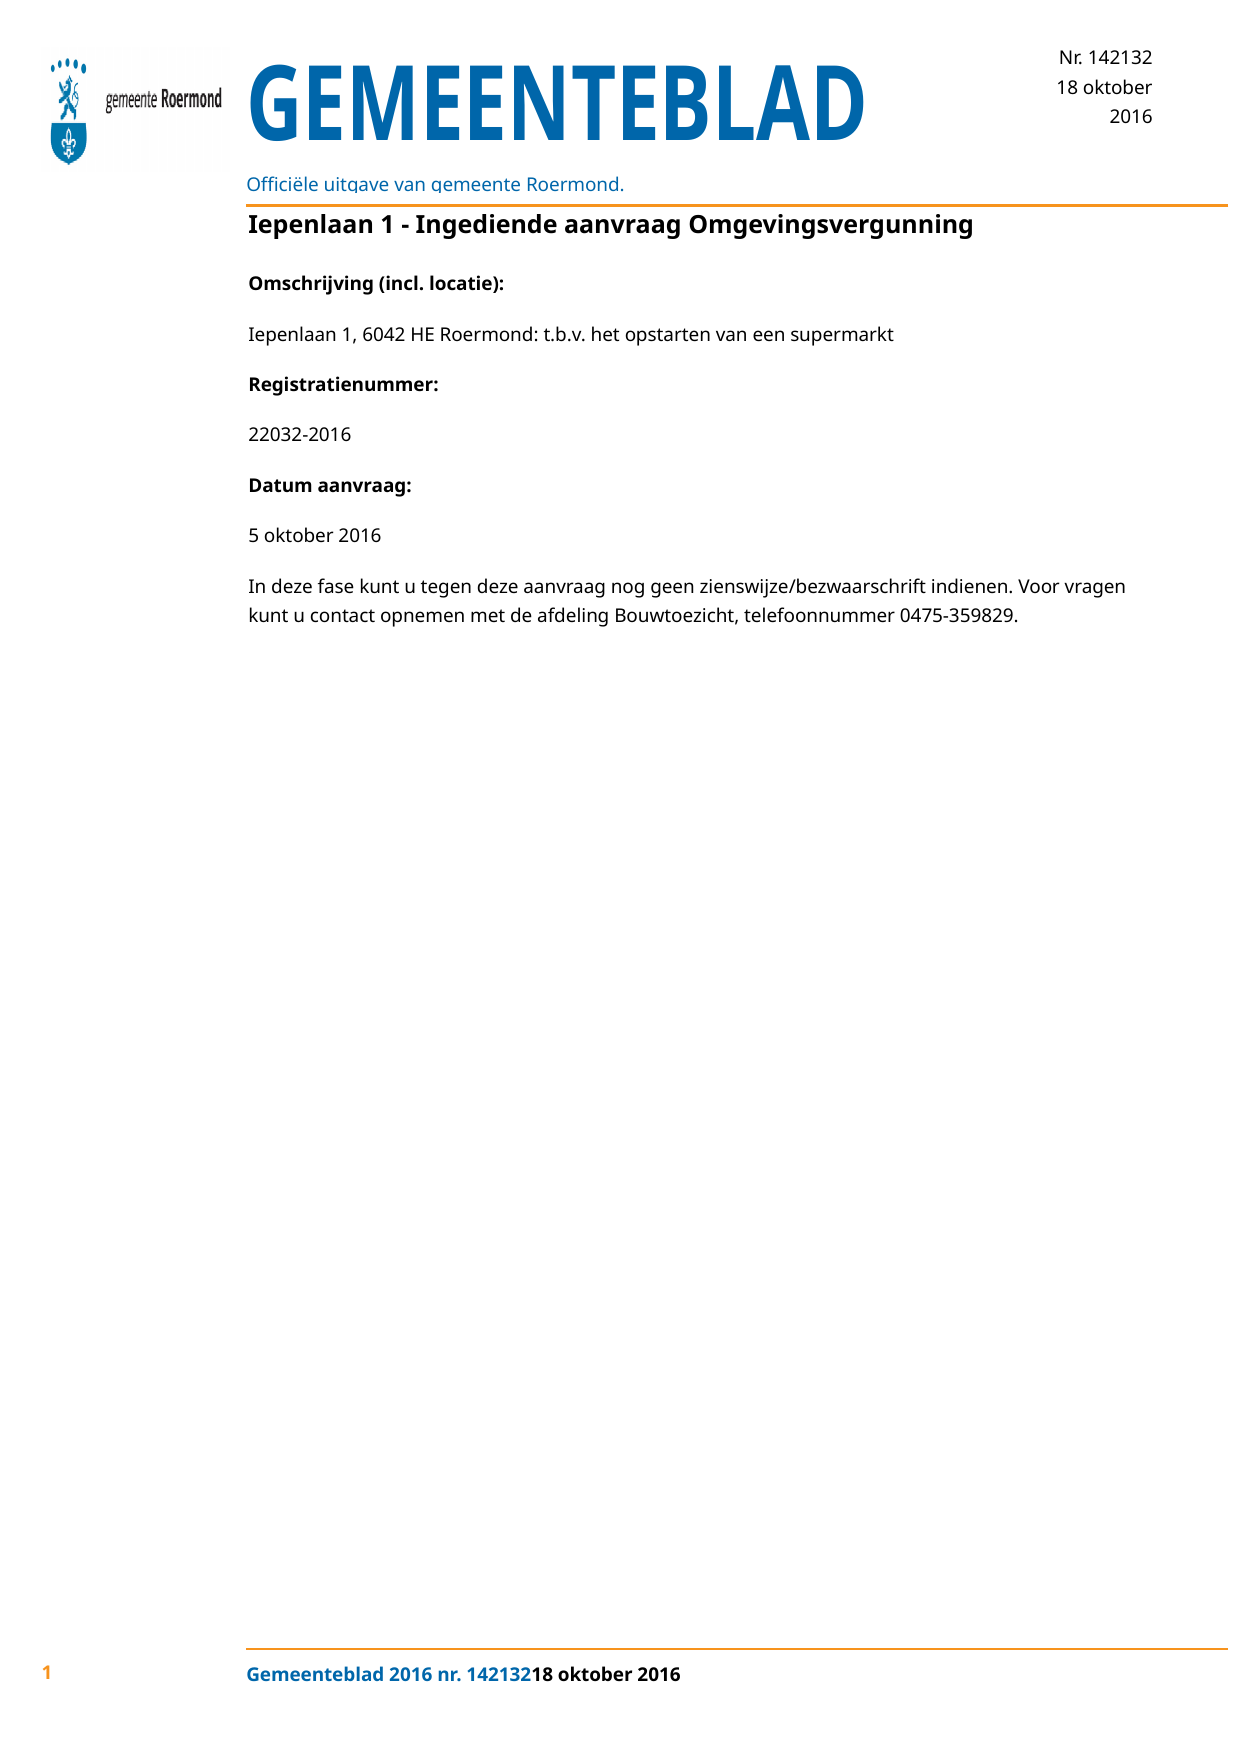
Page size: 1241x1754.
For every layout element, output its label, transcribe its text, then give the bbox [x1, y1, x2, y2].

text Iepenlaan 1, 6042 HE Roermond: t.b.v. het opstarten van een supermarkt [248, 321, 1152, 346]
text 22032-2016 [248, 422, 1152, 447]
text Omschrijving (incl. locatie): [248, 270, 1152, 296]
text 5 oktober 2016 [248, 522, 1152, 548]
text Iepenlaan 1 - Ingediende aanvraag Omgevingsvergunning [248, 207, 1152, 241]
text Datum aanvraag: [248, 472, 1152, 498]
text In deze fase kunt u tegen deze aanvraag nog geen zienswijze/bezwaarschrift indienen. Voor vragen kunt u contact opnemen met de afdeling Bouwtoezicht, telefoonnummer 0475-359829. [248, 573, 1152, 628]
text Registratienummer: [248, 371, 1152, 397]
picture [41, 47, 231, 172]
